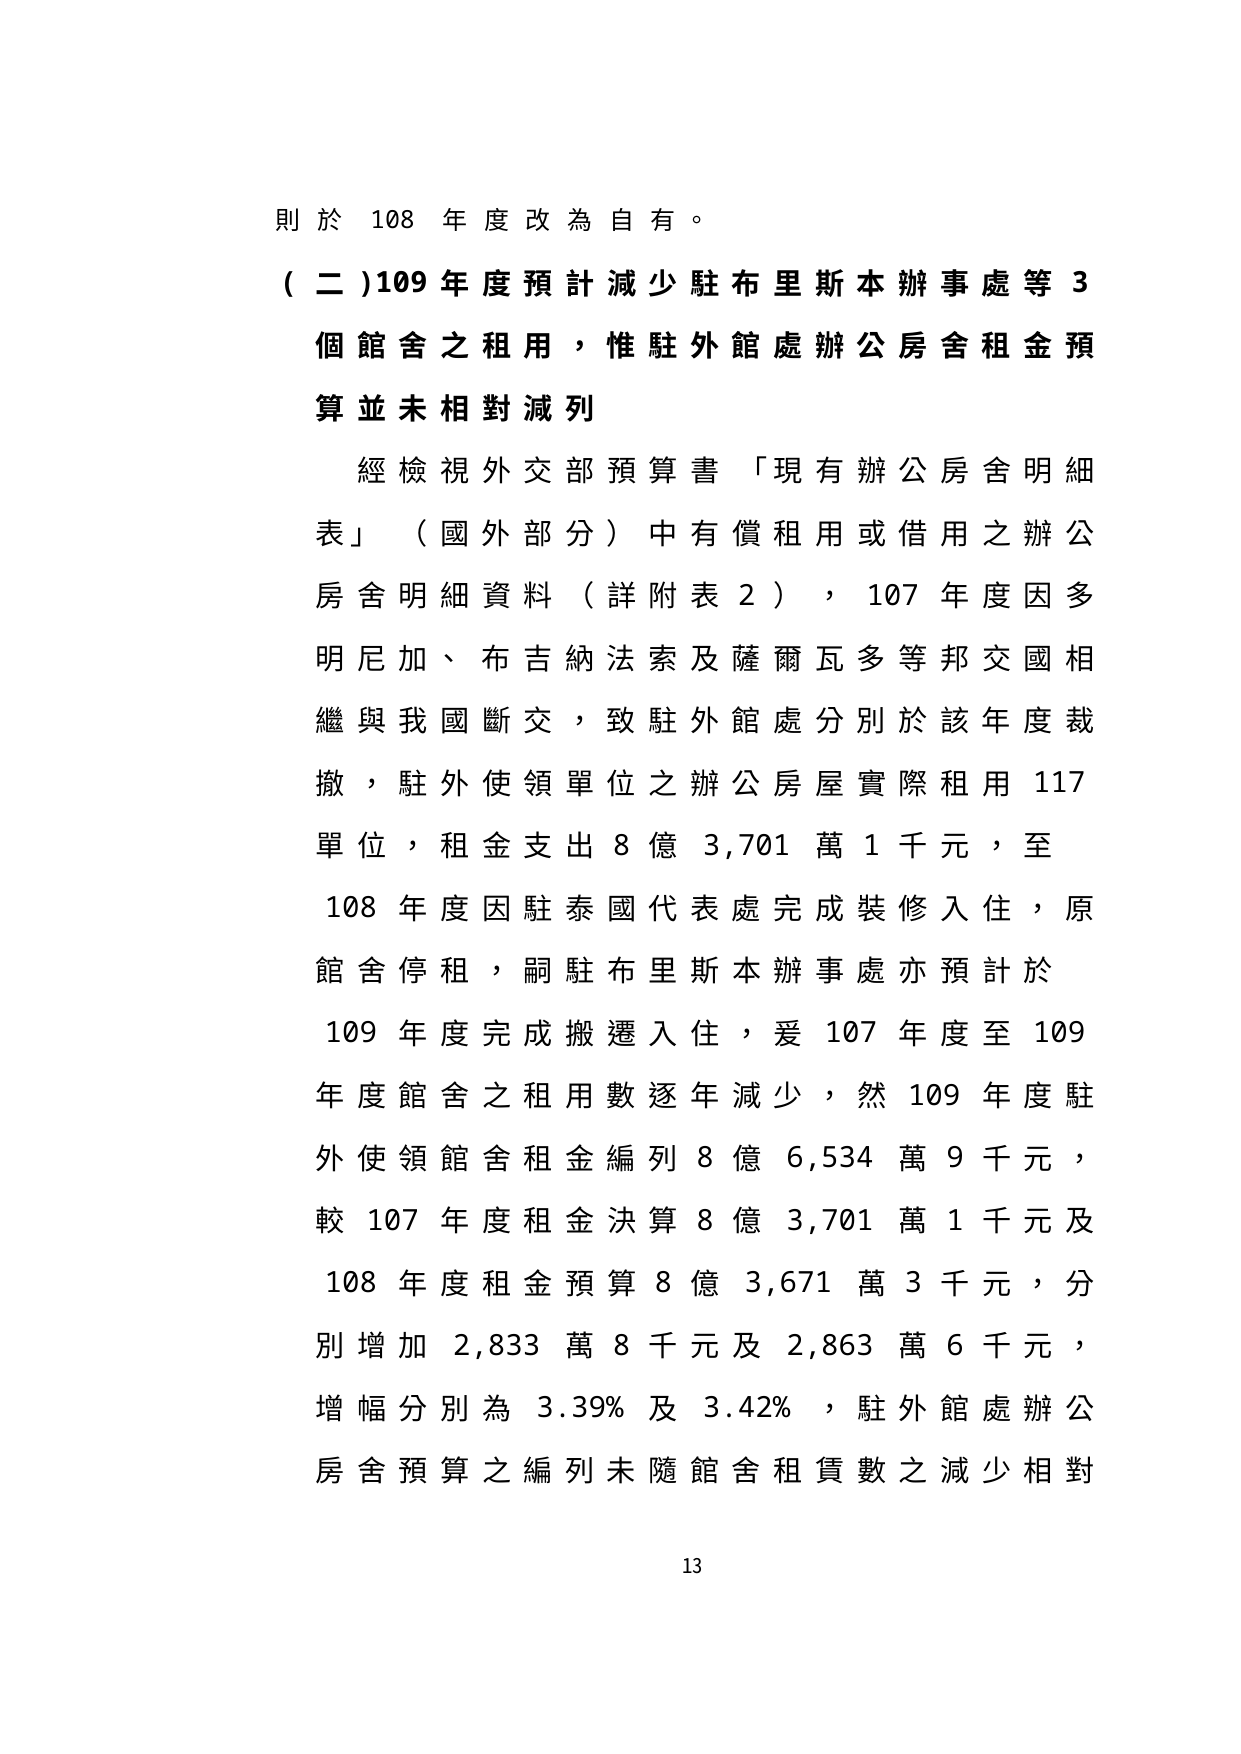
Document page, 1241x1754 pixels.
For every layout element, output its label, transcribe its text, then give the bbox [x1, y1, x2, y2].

text 經檢視外交部預算書「現有辦公房舍明細表」（國外部分）中有償租用或借用之辦公房舍明細資料（詳附表2），107年度因多明尼加、布吉納法索及薩爾瓦多等邦交國相繼與我國斷交，致駐外館處分別於該年度裁撤，駐外使領單位之辦公房屋實際租用117單位，租金支出8億3,701萬1千元，至108年度因駐泰國代表處完成裝修入住，原館舍停租，嗣駐布里斯本辦事處亦預計於109年度完成搬遷入住，爰107年度至109年度館舍之租用數逐年減少，然109年度駐外使領館舍租金編列8億6,534萬9千元，較107年度租金決算8億3,701萬1千元及108年度租金預算8億3,671萬3千元，分別增加2,833萬8千元及2,863萬6千元，增幅分別為3.39%及3.42%，駐外館處辦公房舍預算之編列未隨館舍租賃數之減少相對 [272, 427, 1101, 1490]
text 則於108年度改為自有。 [219, 177, 1101, 240]
text (二)109年度預計減少駐布里斯本辦事處等3個館舍之租用，惟駐外館處辦公房舍租金預算並未相對減列 [243, 240, 1101, 427]
